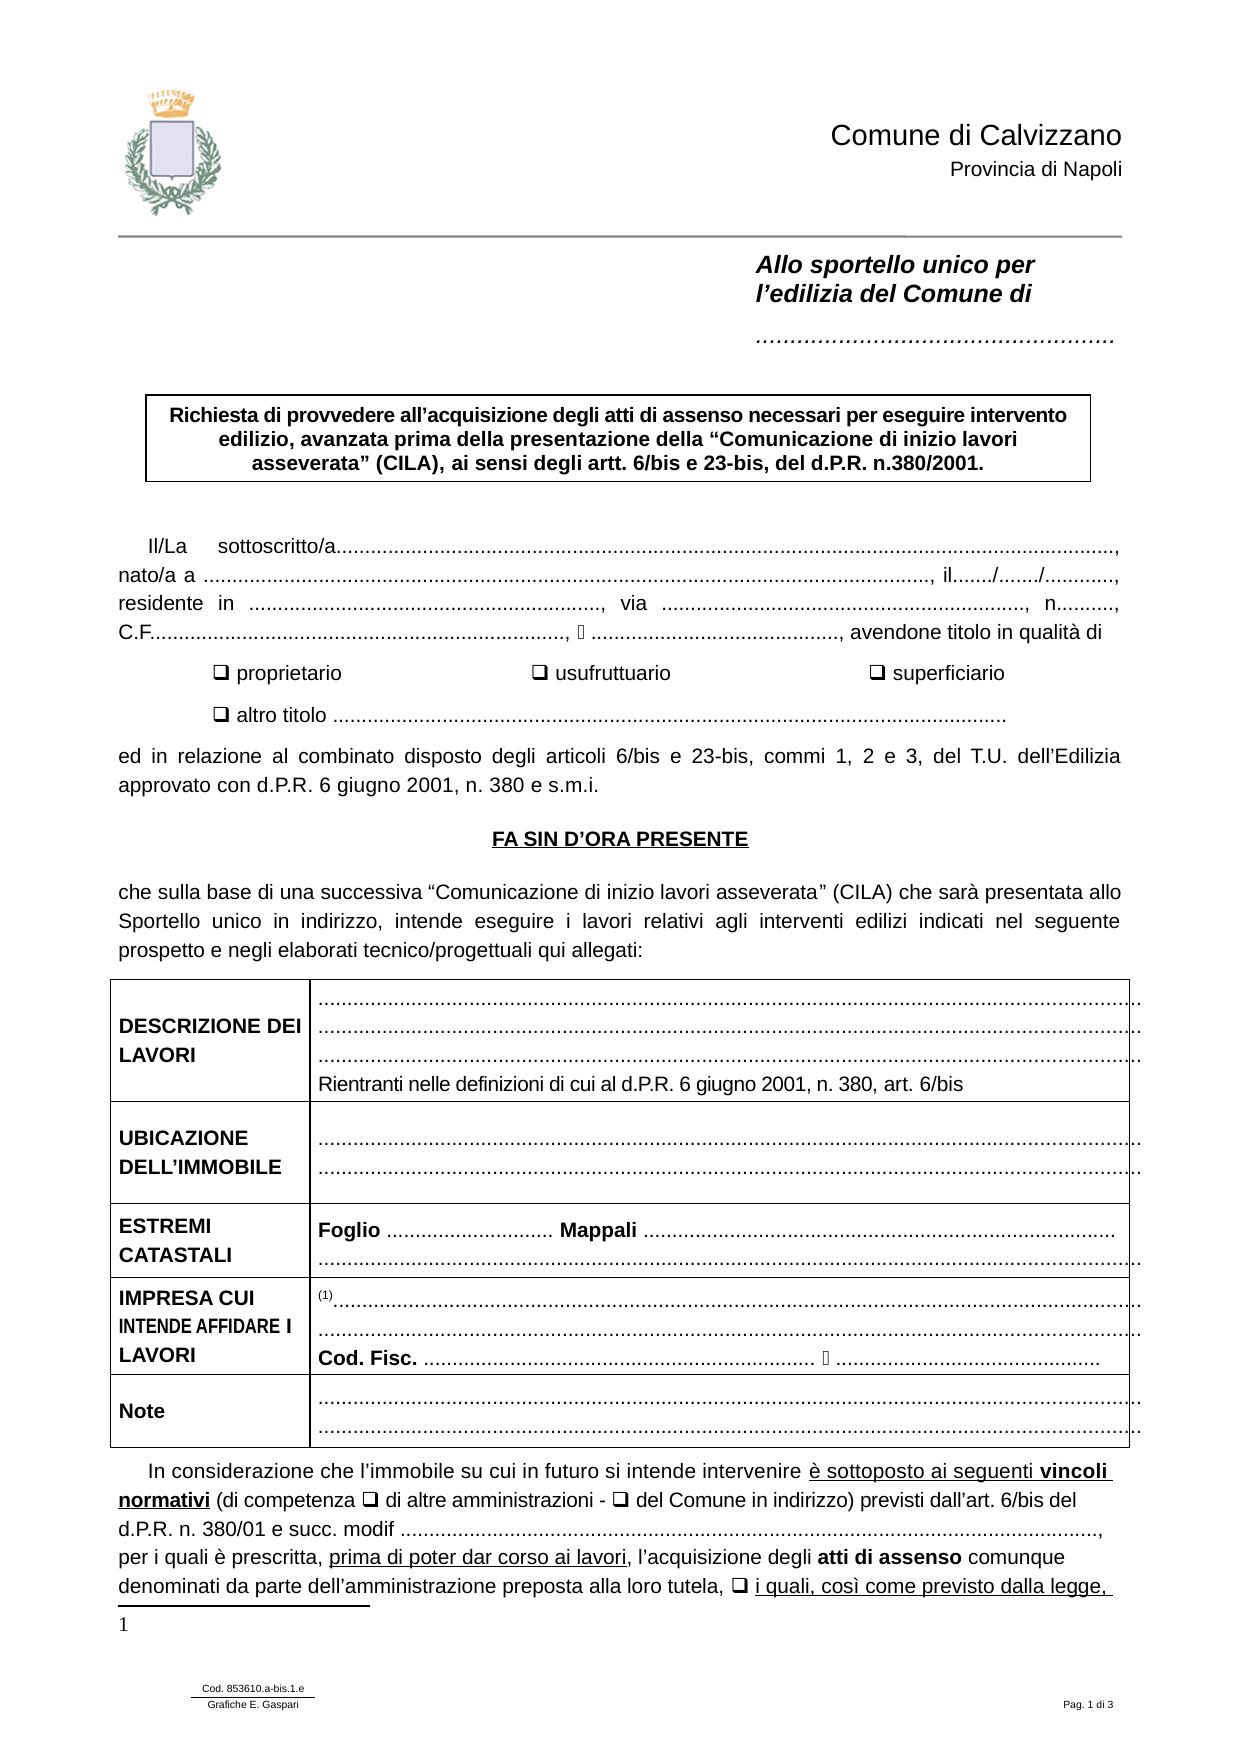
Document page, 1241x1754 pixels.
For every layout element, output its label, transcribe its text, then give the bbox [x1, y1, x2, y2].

text Allo sportello unico per l’edilizia del Comune di [756, 250, 1122, 308]
text .................................................... [756, 320, 1122, 349]
table_cell IMPRESA CUI INTENDE AFFIDARE I LAVORI [111, 1278, 309, 1374]
table_cell Note [111, 1375, 309, 1447]
text Il/La sottoscritto/a......................................................................................................................................., nato/a a .............................................................................................................................., il......./......./............, residente in ............................................................., via ..............................................................., n.........., C.F........................................................................,  ..........................................., avendone titolo in qualità di [118, 387, 1122, 644]
table_cell [311, 1375, 1129, 1447]
text In considerazione che l’immobile su cui in futuro si intende intervenire è sottoposto ai seguenti vincoli normativi (di competenza  di altre amministrazioni -  del Comune in indirizzo) previsti dall’art. 6/bis del d.P.R. n. 380/01 e succ. modif ........................................................................................................................., per i quali è prescritta, prima di poter dar corso ai lavori, l’acquisizione degli atti di assenso comunque denominati da parte dell’amministrazione preposta alla loro tutela,  i quali, così come previsto dalla legge, [118, 1459, 1122, 1598]
text FA SIN D’ORA PRESENTE [118, 826, 1122, 850]
table_header Rientranti nelle definizioni di cui al d.P.R. 6 giugno 2001, n. 380, art. 6/bis [311, 980, 1129, 1101]
picture [122, 87, 224, 219]
table_cell [311, 1102, 1129, 1203]
table_cell () Cod. Fisc. ....................................................................  .............................................. [311, 1278, 1129, 1374]
text  proprietario  usufruttuario  superficiario [118, 661, 1122, 685]
text che sulla base di una successiva “Comunicazione di inizio lavori asseverata” (CILA) che sarà presentata allo Sportello unico in indirizzo, intende eseguire i lavori relativi agli interventi edilizi indicati nel seguente prospetto e negli elaborati tecnico/progettuali qui allegati: [118, 880, 1122, 962]
text Provincia di Napoli [224, 157, 1122, 181]
table_cell Foglio ............................. Mappali .................................................................................. [311, 1204, 1129, 1277]
text  altro titolo ..................................................................................................................... [118, 703, 1122, 727]
table_cell ESTREMI CATASTALI [111, 1204, 309, 1277]
table_cell UBICAZIONE DELL’IMMOBILE [111, 1102, 309, 1203]
text ed in relazione al combinato disposto degli articoli 6/bis e 23-bis, commi 1, 2 e 3, del T.U. dell’Edilizia approvato con d.P.R. 6 giugno 2001, n. 380 e s.m.i. [118, 744, 1122, 797]
table_header DESCRIZIONE DEI LAVORI [111, 980, 309, 1101]
text Comune di Calvizzano [224, 118, 1122, 152]
